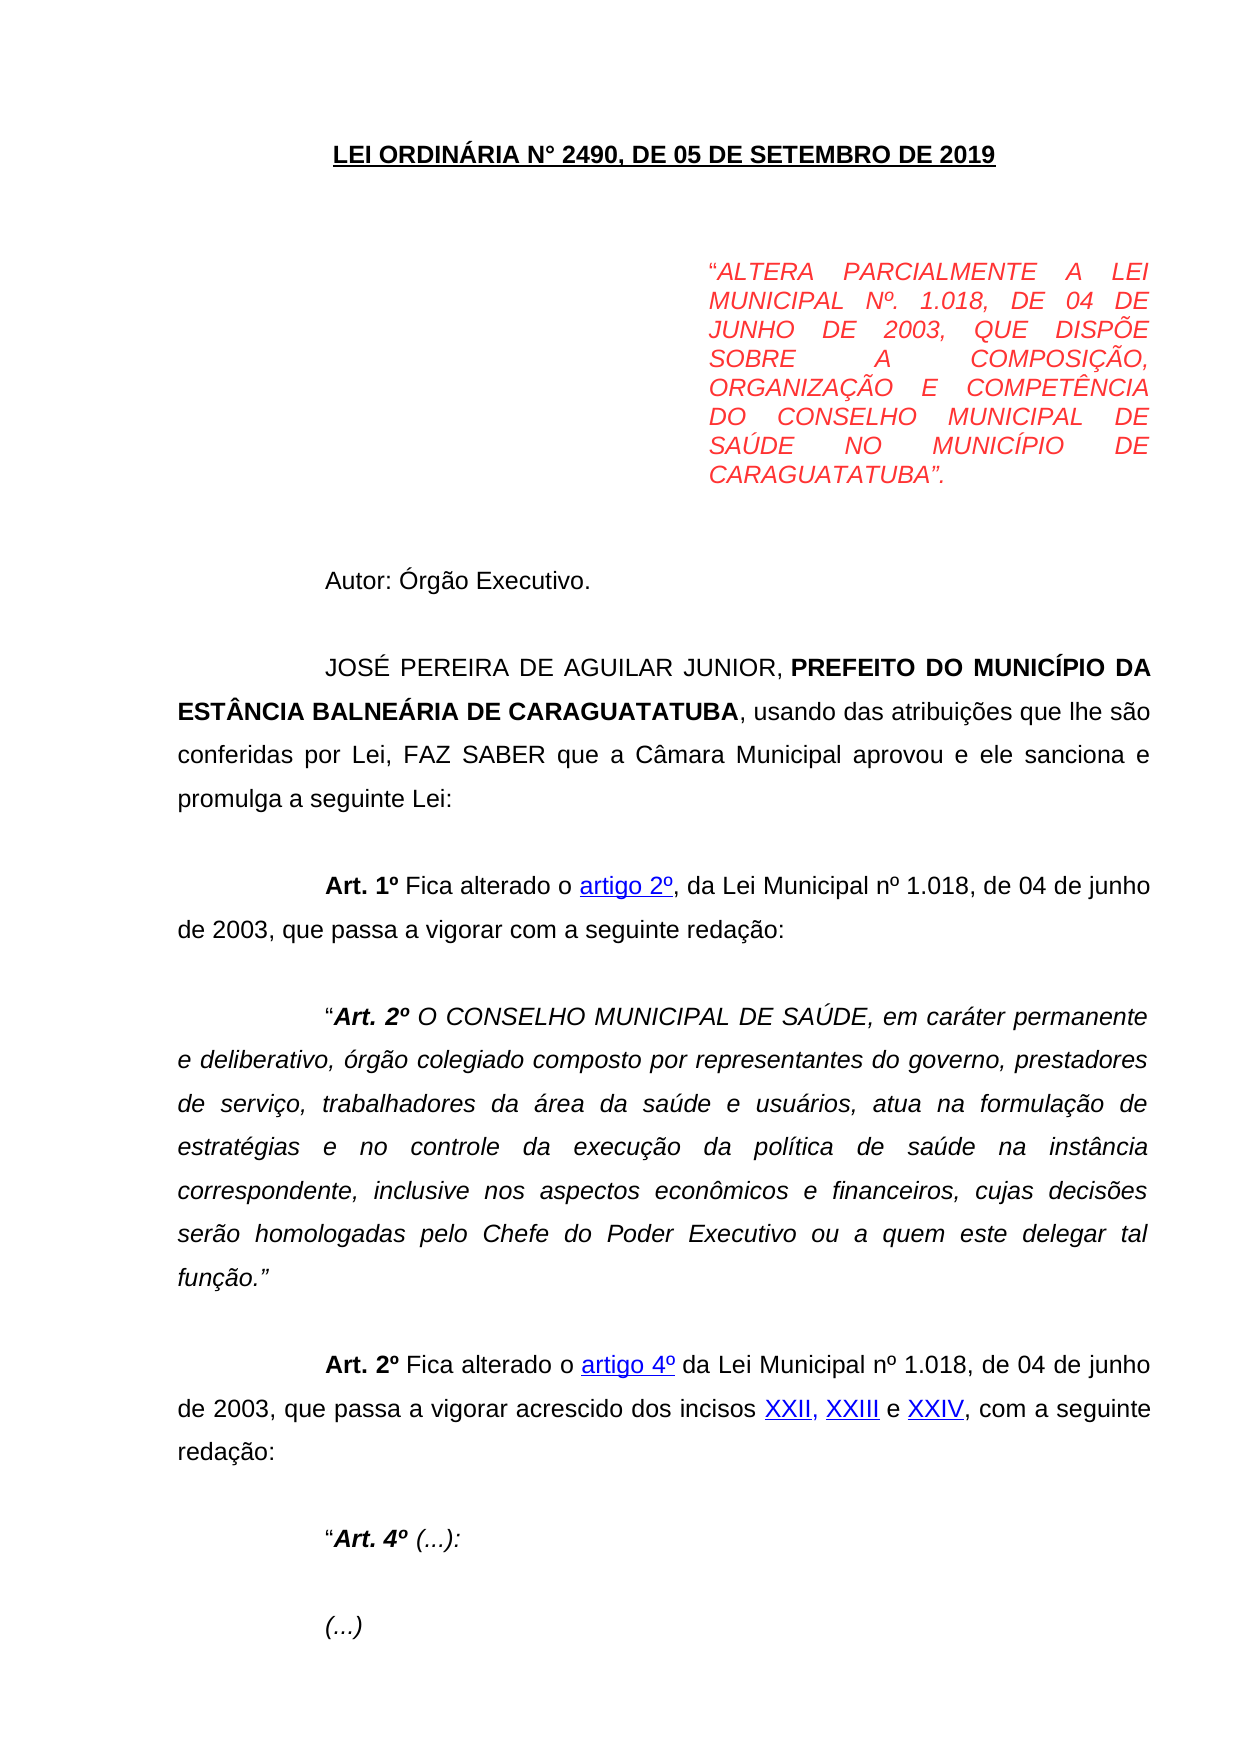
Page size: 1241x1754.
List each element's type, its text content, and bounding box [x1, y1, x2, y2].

text Autor: Órgão Executivo. [177, 566, 1152, 595]
subtitle “ALTERA PARCIALMENTE A LEI MUNICIPAL Nº. 1.018, DE 04 DE JUNHO DE 2003, QUE DISPÕE SOBRE A COMPOSIÇÃO, ORGANIZAÇÃO E COMPETÊNCIA DO CONSELHO MUNICIPAL DE SAÚDE NO MUNICÍPIO DE CARAGUATATUBA”. [709, 257, 1152, 489]
text “Art. 4º (...): [177, 1524, 1152, 1553]
text LEI ORDINÁRIA N° 2490, DE 05 DE SETEMBRO DE 2019 [177, 140, 1152, 169]
text Art. 2º Fica alterado o artigo 4º da Lei Municipal nº 1.018, de 04 de junho de 2003, que passa a vigorar acrescido dos incisos XXII, XXIII e XXIV, com a seguinte redação: [177, 1350, 1152, 1466]
text Art. 1º Fica alterado o artigo 2º, da Lei Municipal nº 1.018, de 04 de junho de 2003, que passa a vigorar com a seguinte redação: [177, 871, 1152, 944]
text (...) [177, 1611, 1152, 1640]
text JOSÉ PEREIRA DE AGUILAR JUNIOR, PREFEITO DO MUNICÍPIO DA ESTÂNCIA BALNEÁRIA DE CARAGUATATUBA, usando das atribuições que lhe são conferidas por Lei, FAZ SABER que a Câmara Municipal aprovou e ele sanciona e promulga a seguinte Lei: [177, 653, 1152, 813]
text “Art. 2º O CONSELHO MUNICIPAL DE SAÚDE, em caráter permanente e deliberativo, órgão colegiado composto por representantes do governo, prestadores de serviço, trabalhadores da área da saúde e usuários, atua na formulação de estratégias e no controle da execução da política de saúde na instância correspondente, inclusive nos aspectos econômicos e financeiros, cujas decisões serão homologadas pelo Chefe do Poder Executivo ou a quem este delegar tal função.” [177, 1002, 1152, 1292]
